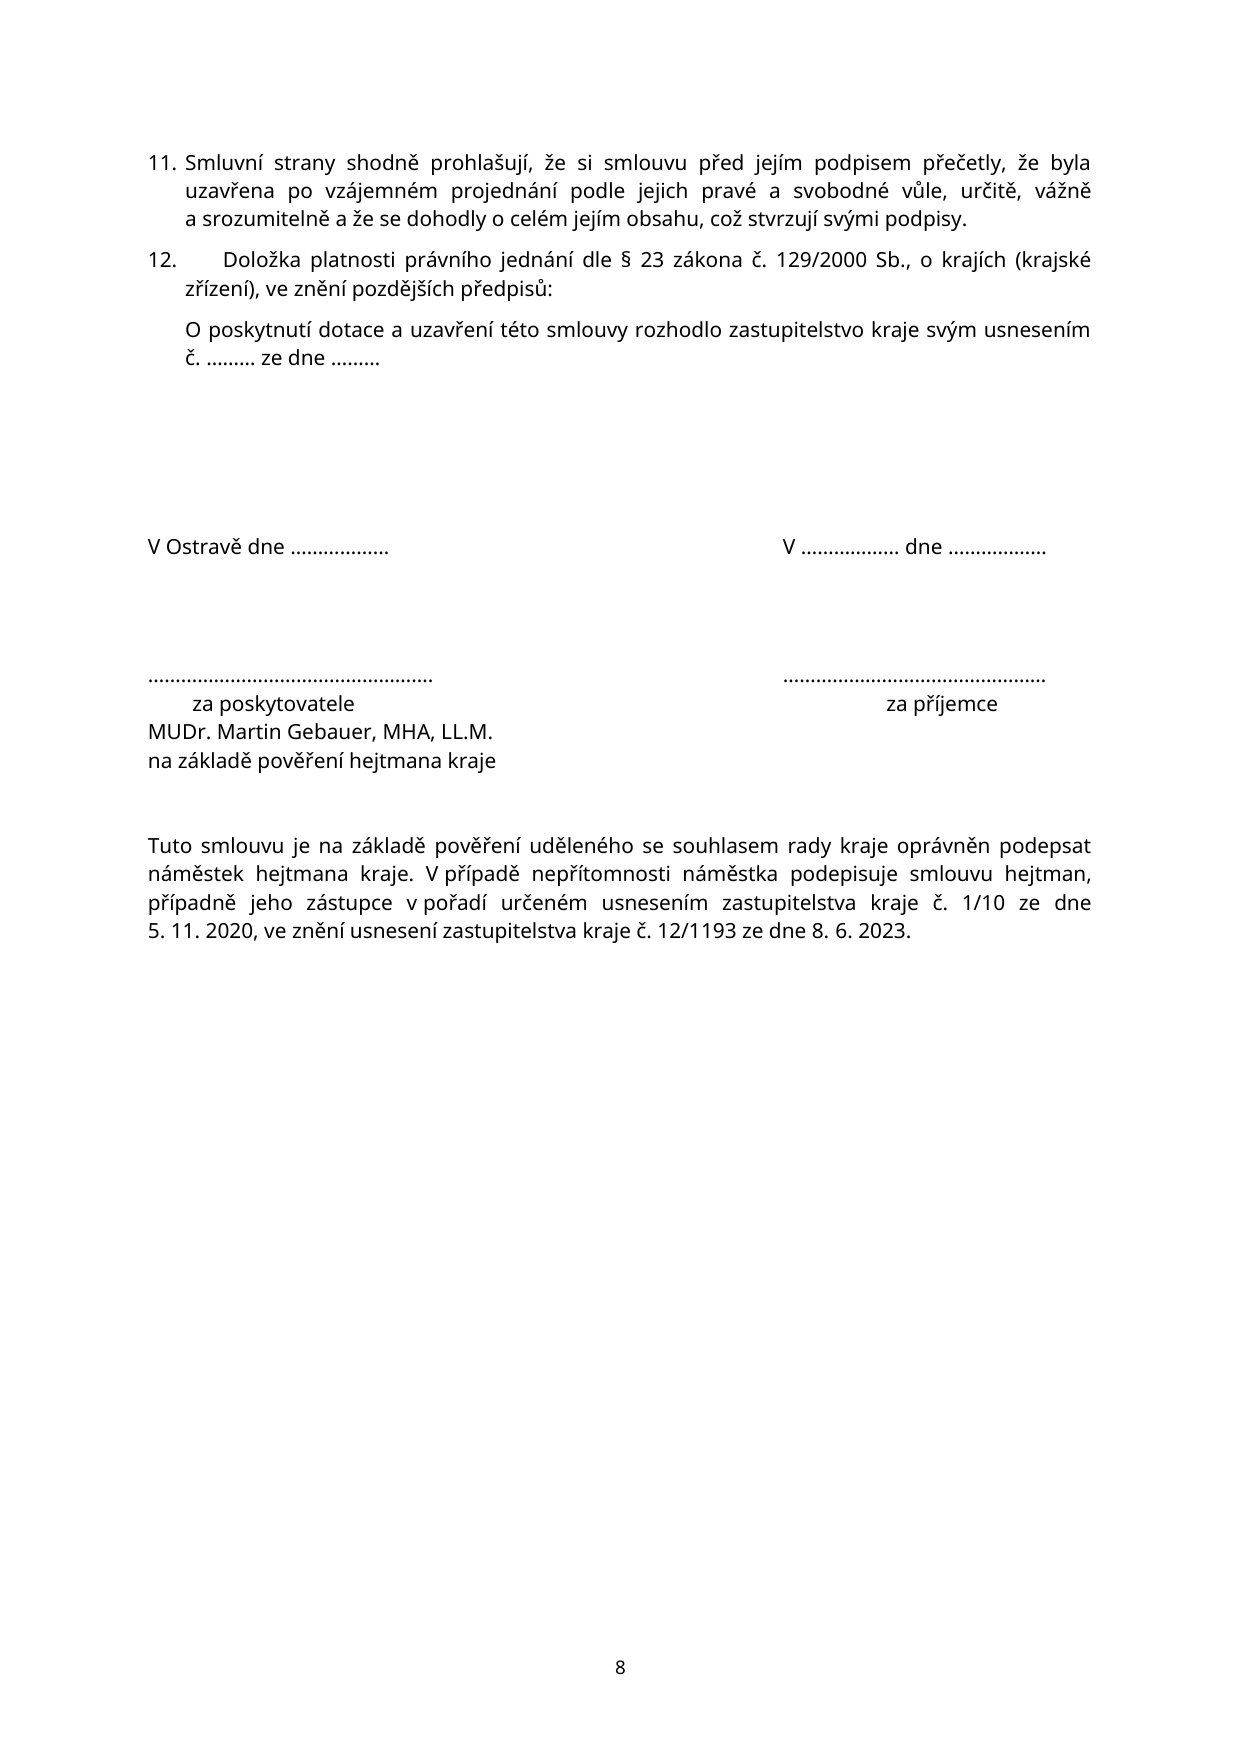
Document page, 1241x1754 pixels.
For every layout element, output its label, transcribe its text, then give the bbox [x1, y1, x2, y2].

text V Ostravě dne ……………… V ……………… dne ……………… [148, 532, 1092, 561]
text za poskytovatele za příjemce [192, 689, 1092, 717]
text na základě pověření hejtmana kraje [148, 746, 1092, 774]
text O poskytnutí dotace a uzavření této smlouvy rozhodlo zastupitelstvo kraje svým usnesením č. ……… ze dne ……… [185, 315, 1092, 372]
list Smluvní strany shodně prohlašují, že si smlouvu před jejím podpisem přečetly, že byla uzavřena po vzájemném projednání podle jejich pravé a svobodné vůle, určitě, vážně a srozumitelně a že se dohodly o celém jejím obsahu, což stvrzují svými podpisy. [148, 148, 1092, 233]
text Tuto smlouvu je na základě pověření uděleného se souhlasem rady kraje oprávněn podepsat náměstek hejtmana kraje. V případě nepřítomnosti náměstka podepisuje smlouvu hejtman, případně jeho zástupce v pořadí určeném usnesením zastupitelstva kraje č. 1/10 ze dne 5. 11. 2020, ve znění usnesení zastupitelstva kraje č. 12/1193 ze dne 8. 6. 2023. [148, 831, 1092, 945]
list Doložka platnosti právního jednání dle § 23 zákona č. 129/2000 Sb., o krajích (krajské zřízení), ve znění pozdějších předpisů: [148, 246, 1092, 302]
text MUDr. Martin Gebauer, MHA, LL.M. [148, 717, 1092, 746]
text ……………………………………………. ………………………………………… [148, 661, 1092, 689]
